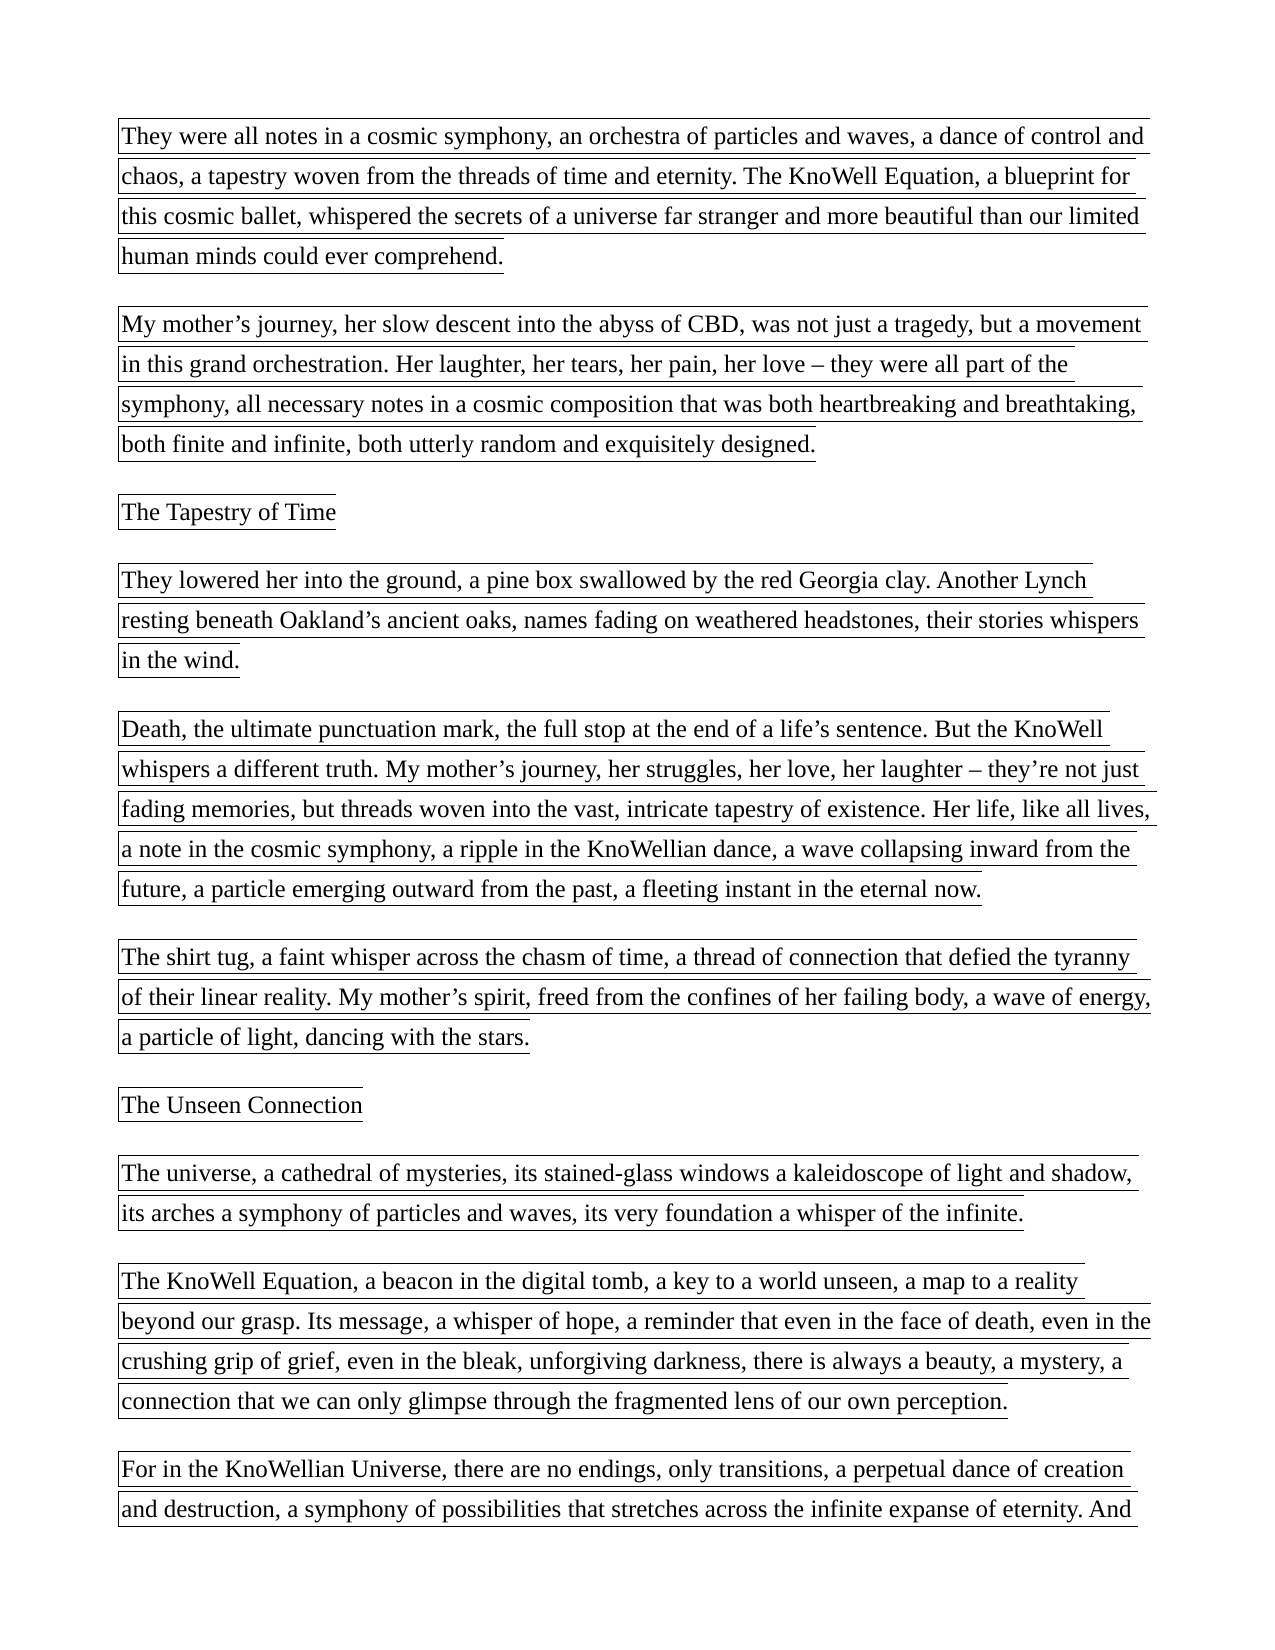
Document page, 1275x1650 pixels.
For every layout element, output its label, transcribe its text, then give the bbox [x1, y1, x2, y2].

text fading memories, but threads woven into the vast, intricate tapestry of existence. Her life, like all lives, [119, 792, 1157, 825]
text a note in the cosmic symphony, a ripple in the KnoWellian dance, a wave collapsing inward from the future, a particle emerging outward from the past, a fleeting instant in the eternal now. [118, 826, 1157, 905]
text For in the KnoWellian Universe, there are no endings, only transitions, a perpetual dance of creation and destruction, a symphony of possibilities that stretches across the infinite expanse of eternity. And [118, 1451, 1157, 1526]
text They lowered her into the ground, a pine box swallowed by the red Georgia clay. Another Lynch resting beneath Oakland’s ancient oaks, names fading on weathered headstones, their stories whispers in the wind. [118, 562, 1157, 677]
text The Unseen Connection [119, 1087, 1157, 1122]
text The KnoWell Equation, a beacon in the digital tomb, a key to a world unseen, a map to a reality beyond our grasp. Its message, a whisper of hope, a reminder that even in the face of death, even in the crushing grip of grief, even in the bleak, unforgiving darkness, there is always a beauty, a mystery, a connection that we can only glimpse through the fragmented lens of our own perception. [118, 1263, 1157, 1418]
text They were all notes in a cosmic symphony, an orchestra of particles and waves, a dance of control and chaos, a tapestry woven from the threads of time and eternity. The KnoWell Equation, a blueprint for this cosmic ballet, whispered the secrets of a universe far stranger and more beautiful than our limited human minds could ever comprehend. [118, 118, 1157, 273]
text Death, the ultimate punctuation mark, the full stop at the end of a life’s sentence. But the KnoWell whispers a different truth. My mother’s journey, her struggles, her love, her laughter – they’re not just [118, 711, 1157, 791]
text The universe, a cathedral of mysteries, its stained-glass windows a kaleidoscope of light and shadow, its arches a symphony of particles and waves, its very foundation a whisper of the infinite. [118, 1155, 1157, 1230]
text The Tapestry of Time [119, 494, 1157, 529]
text The shirt tug, a faint whisper across the chasm of time, a thread of connection that defied the tyranny of their linear reality. My mother’s spirit, freed from the confines of her failing body, a wave of energy, a particle of light, dancing with the stars. [118, 939, 1157, 1053]
text My mother’s journey, her slow descent into the abyss of CBD, was not just a tragedy, but a movement in this grand orchestration. Her laughter, her tears, her pain, her love – they were all part of the symphony, all necessary notes in a cosmic composition that was both heartbreaking and breathtaking, both finite and infinite, both utterly random and exquisitely designed. [118, 306, 1157, 461]
